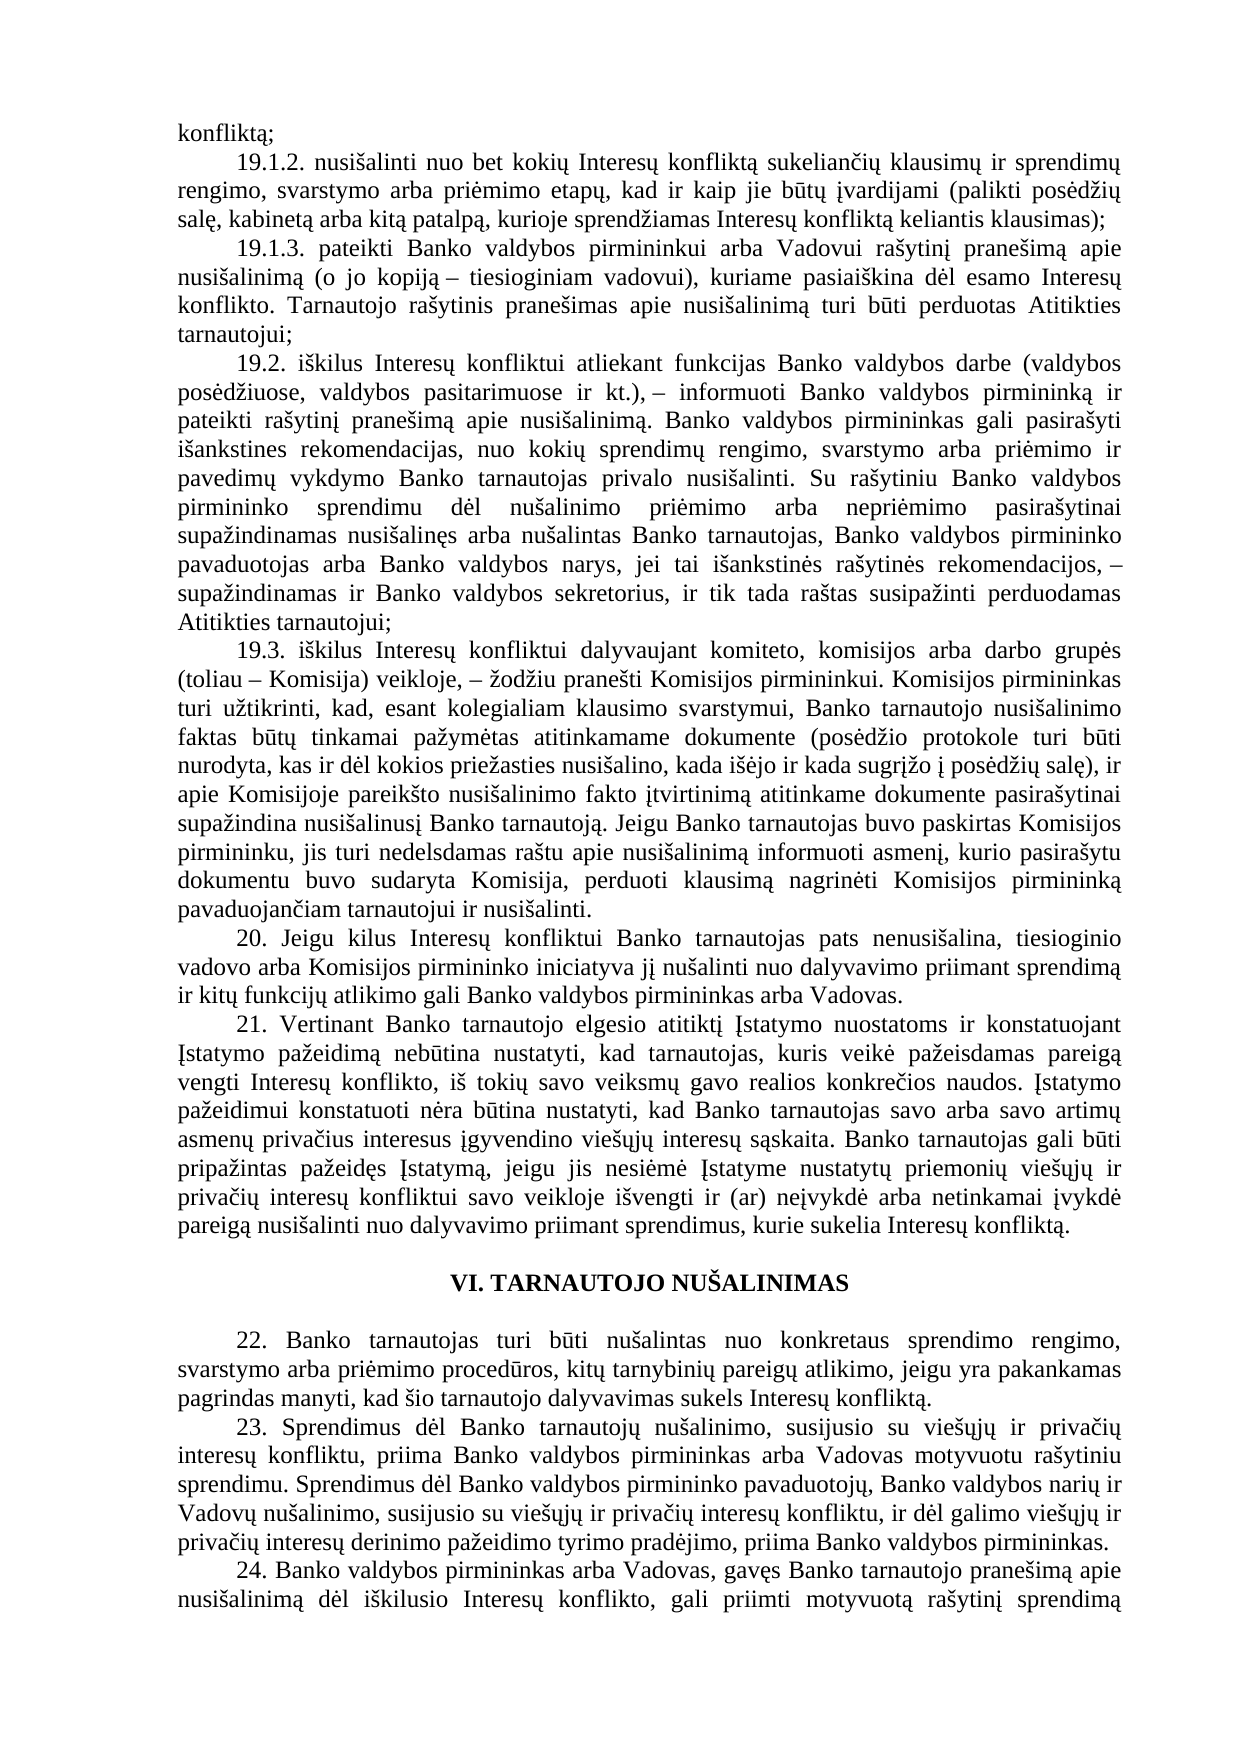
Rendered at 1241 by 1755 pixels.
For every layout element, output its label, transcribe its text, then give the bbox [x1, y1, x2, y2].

text 19.3. iškilus Interesų konfliktui dalyvaujant komiteto, komisijos arba darbo grupės (toliau – Komisija) veikloje, – žodžiu pranešti Komisijos pirmininkui. Komisijos pirmininkas turi užtikrinti, kad, esant kolegialiam klausimo svarstymui, Banko tarnautojo nusišalinimo faktas būtų tinkamai pažymėtas atitinkamame dokumente (posėdžio protokole turi būti nurodyta, kas ir dėl kokios priežasties nusišalino, kada išėjo ir kada sugrįžo į posėdžių salę), ir apie Komisijoje pareikšto nusišalinimo fakto įtvirtinimą atitinkame dokumente pasirašytinai supažindina nusišalinusį Banko tarnautoją. Jeigu Banko tarnautojas buvo paskirtas Komisijos pirmininku, jis turi nedelsdamas raštu apie nusišalinimą informuoti asmenį, kurio pasirašytu dokumentu buvo sudaryta Komisija, perduoti klausimą nagrinėti Komisijos pirmininką pavaduojančiam tarnautojui ir nusišalinti. [177, 636, 1122, 923]
text konfliktą; [177, 118, 1122, 147]
text VI. TARNAUTOJO NUŠALINIMAS [177, 1268, 1122, 1297]
text 19.1.3. pateikti Banko valdybos pirmininkui arba Vadovui rašytinį pranešimą apie nusišalinimą (o jo kopiją – tiesioginiam vadovui), kuriame pasiaiškina dėl esamo Interesų konflikto. Tarnautojo rašytinis pranešimas apie nusišalinimą turi būti perduotas Atitikties tarnautojui; [177, 233, 1122, 348]
text 22. Banko tarnautojas turi būti nušalintas nuo konkretaus sprendimo rengimo, svarstymo arba priėmimo procedūros, kitų tarnybinių pareigų atlikimo, jeigu yra pakankamas pagrindas manyti, kad šio tarnautojo dalyvavimas sukels Interesų konfliktą. [177, 1326, 1122, 1412]
text 24. Banko valdybos pirmininkas arba Vadovas, gavęs Banko tarnautojo pranešimą apie nusišalinimą dėl iškilusio Interesų konflikto, gali priimti motyvuotą rašytinį sprendimą [177, 1556, 1122, 1613]
text 19.1.2. nusišalinti nuo bet kokių Interesų konfliktą sukeliančių klausimų ir sprendimų rengimo, svarstymo arba priėmimo etapų, kad ir kaip jie būtų įvardijami (palikti posėdžių salę, kabinetą arba kitą patalpą, kurioje sprendžiamas Interesų konfliktą keliantis klausimas); [177, 147, 1122, 233]
text 23. Sprendimus dėl Banko tarnautojų nušalinimo, susijusio su viešųjų ir privačių interesų konfliktu, priima Banko valdybos pirmininkas arba Vadovas motyvuotu rašytiniu sprendimu. Sprendimus dėl Banko valdybos pirmininko pavaduotojų, Banko valdybos narių ir Vadovų nušalinimo, susijusio su viešųjų ir privačių interesų konfliktu, ir dėl galimo viešųjų ir privačių interesų derinimo pažeidimo tyrimo pradėjimo, priima Banko valdybos pirmininkas. [177, 1412, 1122, 1556]
text 20. Jeigu kilus Interesų konfliktui Banko tarnautojas pats nenusišalina, tiesioginio vadovo arba Komisijos pirmininko iniciatyva jį nušalinti nuo dalyvavimo priimant sprendimą ir kitų funkcijų atlikimo gali Banko valdybos pirmininkas arba Vadovas. [177, 923, 1122, 1009]
text 21. Vertinant Banko tarnautojo elgesio atitiktį Įstatymo nuostatoms ir konstatuojant Įstatymo pažeidimą nebūtina nustatyti, kad tarnautojas, kuris veikė pažeisdamas pareigą vengti Interesų konflikto, iš tokių savo veiksmų gavo realios konkrečios naudos. Įstatymo pažeidimui konstatuoti nėra būtina nustatyti, kad Banko tarnautojas savo arba savo artimų asmenų privačius interesus įgyvendino viešųjų interesų sąskaita. Banko tarnautojas gali būti pripažintas pažeidęs Įstatymą, jeigu jis nesiėmė Įstatyme nustatytų priemonių viešųjų ir privačių interesų konfliktui savo veikloje išvengti ir (ar) neįvykdė arba netinkamai įvykdė pareigą nusišalinti nuo dalyvavimo priimant sprendimus, kurie sukelia Interesų konfliktą. [177, 1009, 1122, 1239]
text 19.2. iškilus Interesų konfliktui atliekant funkcijas Banko valdybos darbe (valdybos posėdžiuose, valdybos pasitarimuose ir kt.), – informuoti Banko valdybos pirmininką ir pateikti rašytinį pranešimą apie nusišalinimą. Banko valdybos pirmininkas gali pasirašyti išankstines rekomendacijas, nuo kokių sprendimų rengimo, svarstymo arba priėmimo ir pavedimų vykdymo Banko tarnautojas privalo nusišalinti. Su rašytiniu Banko valdybos pirmininko sprendimu dėl nušalinimo priėmimo arba nepriėmimo pasirašytinai supažindinamas nusišalinęs arba nušalintas Banko tarnautojas, Banko valdybos pirmininko pavaduotojas arba Banko valdybos narys, jei tai išankstinės rašytinės rekomendacijos, – supažindinamas ir Banko valdybos sekretorius, ir tik tada raštas susipažinti perduodamas Atitikties tarnautojui; [177, 348, 1122, 636]
